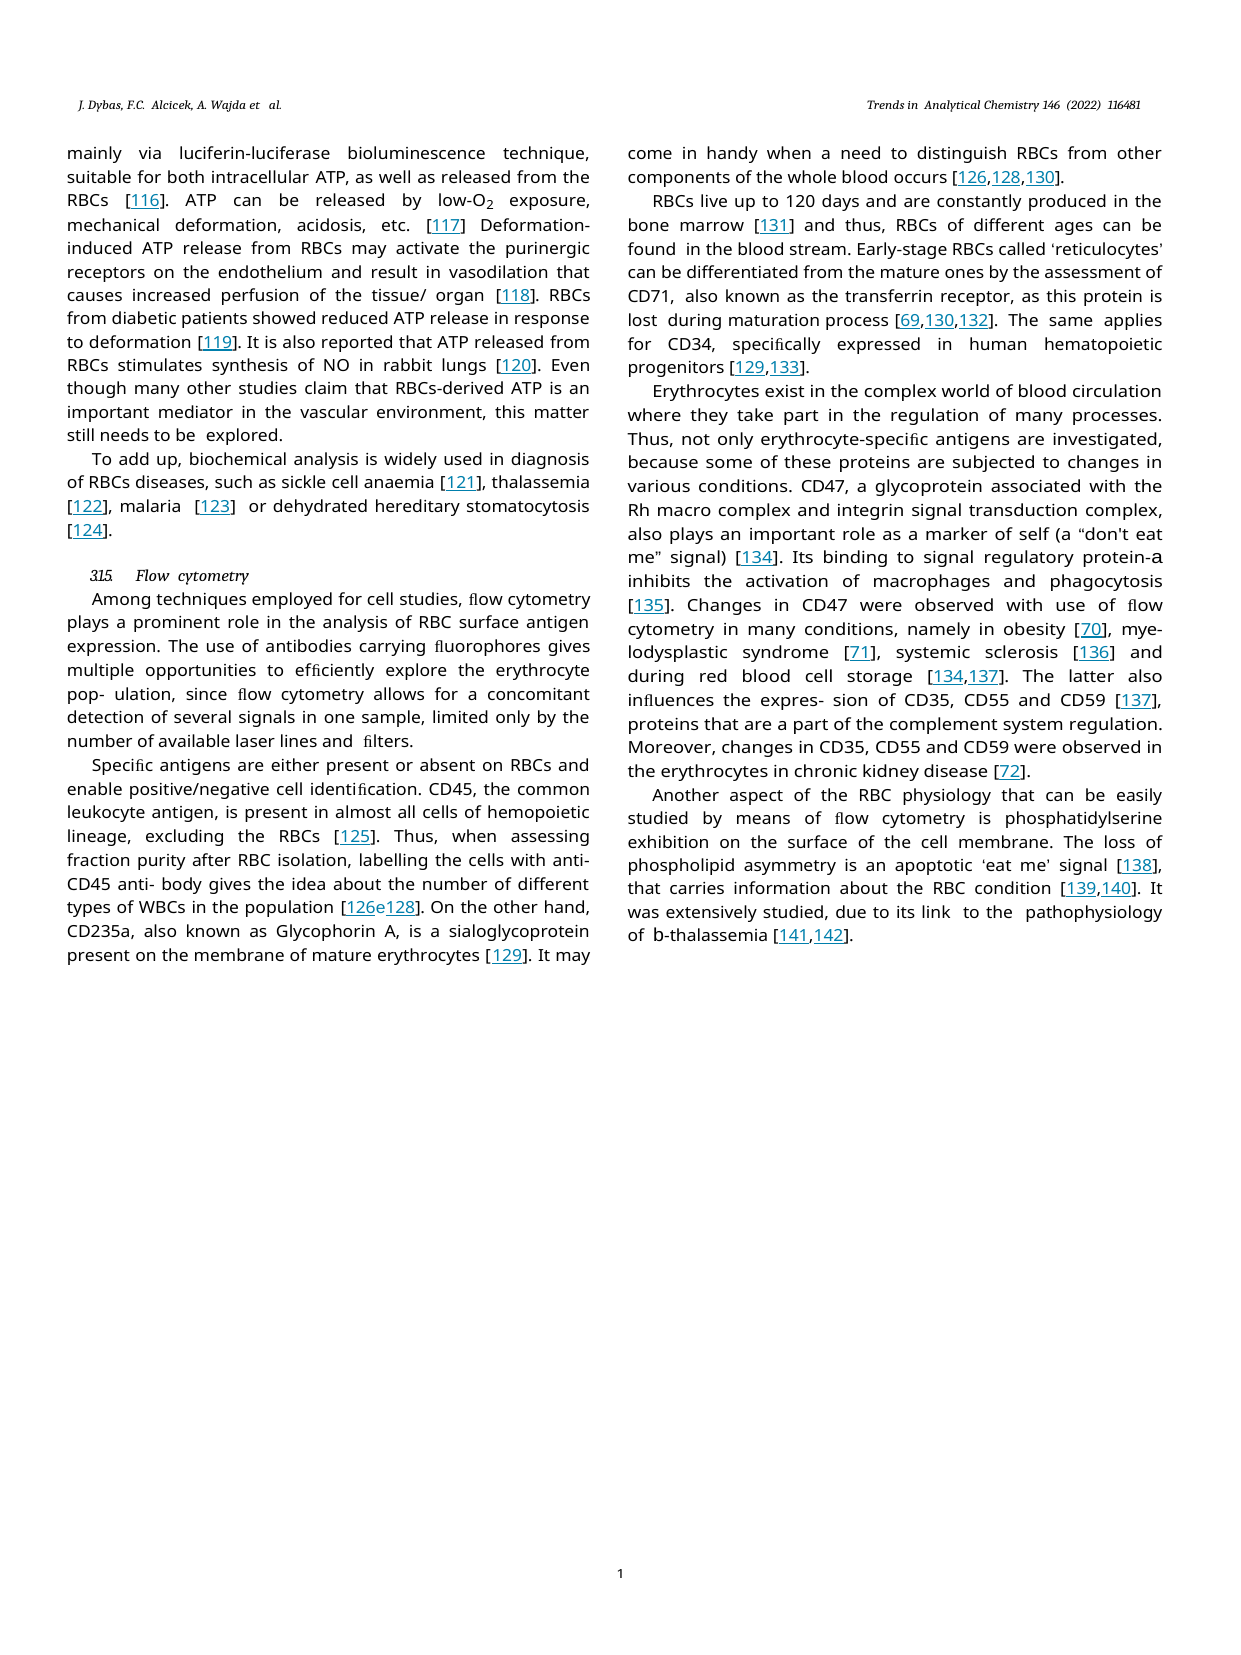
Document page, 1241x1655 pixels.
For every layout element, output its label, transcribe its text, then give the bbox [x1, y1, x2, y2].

text To add up, biochemical analysis is widely used in diagnosis of RBCs diseases, such as sickle cell anaemia [121], thalassemia [122], malaria [123] or dehydrated hereditary stomatocytosis [124]. [67, 447, 590, 541]
text Among techniques employed for cell studies, ﬂow cytometry plays a prominent role in the analysis of RBC surface antigen expression. The use of antibodies carrying ﬂuorophores gives multiple opportunities to efﬁciently explore the erythrocyte pop- ulation, since ﬂow cytometry allows for a concomitant detection of several signals in one sample, limited only by the number of available laser lines and ﬁlters. [67, 587, 590, 752]
list Flow cytometry [90, 566, 602, 585]
text Another aspect of the RBC physiology that can be easily studied by means of ﬂow cytometry is phosphatidylserine exhibition on the surface of the cell membrane. The loss of phospholipid asymmetry is an apoptotic ‘eat me’ signal [138], that carries information about the RBC condition [139,140]. It was extensively studied, due to its link to the pathophysiology of b-thalassemia [141,142]. [627, 783, 1163, 946]
text Erythrocytes exist in the complex world of blood circulation where they take part in the regulation of many processes. Thus, not only erythrocyte-speciﬁc antigens are investigated, because some of these proteins are subjected to changes in various conditions. CD47, a glycoprotein associated with the Rh macro complex and integrin signal transduction complex, also plays an important role as a marker of self (a “don't eat me” signal) [134]. Its binding to signal regulatory protein-a inhibits the activation of macrophages and phagocytosis [135]. Changes in CD47 were observed with use of ﬂow cytometry in many conditions, namely in obesity [70], mye- lodysplastic syndrome [71], systemic sclerosis [136] and during red blood cell storage [134,137]. The latter also inﬂuences the expres- sion of CD35, CD55 and CD59 [137], proteins that are a part of the complement system regulation. Moreover, changes in CD35, CD55 and CD59 were observed in the erythrocytes in chronic kidney disease [72]. [627, 380, 1163, 782]
text RBCs live up to 120 days and are constantly produced in the bone marrow [131] and thus, RBCs of different ages can be found in the blood stream. Early-stage RBCs called ‘reticulocytes’ can be differentiated from the mature ones by the assessment of CD71, also known as the transferrin receptor, as this protein is lost during maturation process [69,130,132]. The same applies for CD34, speciﬁcally expressed in human hematopoietic progenitors [129,133]. [627, 190, 1163, 379]
text come in handy when a need to distinguish RBCs from other components of the whole blood occurs [126,128,130]. [627, 142, 1163, 188]
text mainly via luciferin-luciferase bioluminescence technique, suitable for both intracellular ATP, as well as released from the RBCs [116]. ATP can be released by low-O2 exposure, mechanical deformation, acidosis, etc. [117] Deformation-induced ATP release from RBCs may activate the purinergic receptors on the endothelium and result in vasodilation that causes increased perfusion of the tissue/ organ [118]. RBCs from diabetic patients showed reduced ATP release in response to deformation [119]. It is also reported that ATP released from RBCs stimulates synthesis of NO in rabbit lungs [120]. Even though many other studies claim that RBCs-derived ATP is an important mediator in the vascular environment, this matter still needs to be explored. [67, 142, 590, 446]
text Speciﬁc antigens are either present or absent on RBCs and enable positive/negative cell identiﬁcation. CD45, the common leukocyte antigen, is present in almost all cells of hemopoietic lineage, excluding the RBCs [125]. Thus, when assessing fraction purity after RBC isolation, labelling the cells with anti-CD45 anti- body gives the idea about the number of different types of WBCs in the population [126e128]. On the other hand, CD235a, also known as Glycophorin A, is a sialoglycoprotein present on the membrane of mature erythrocytes [129]. It may [67, 753, 590, 966]
